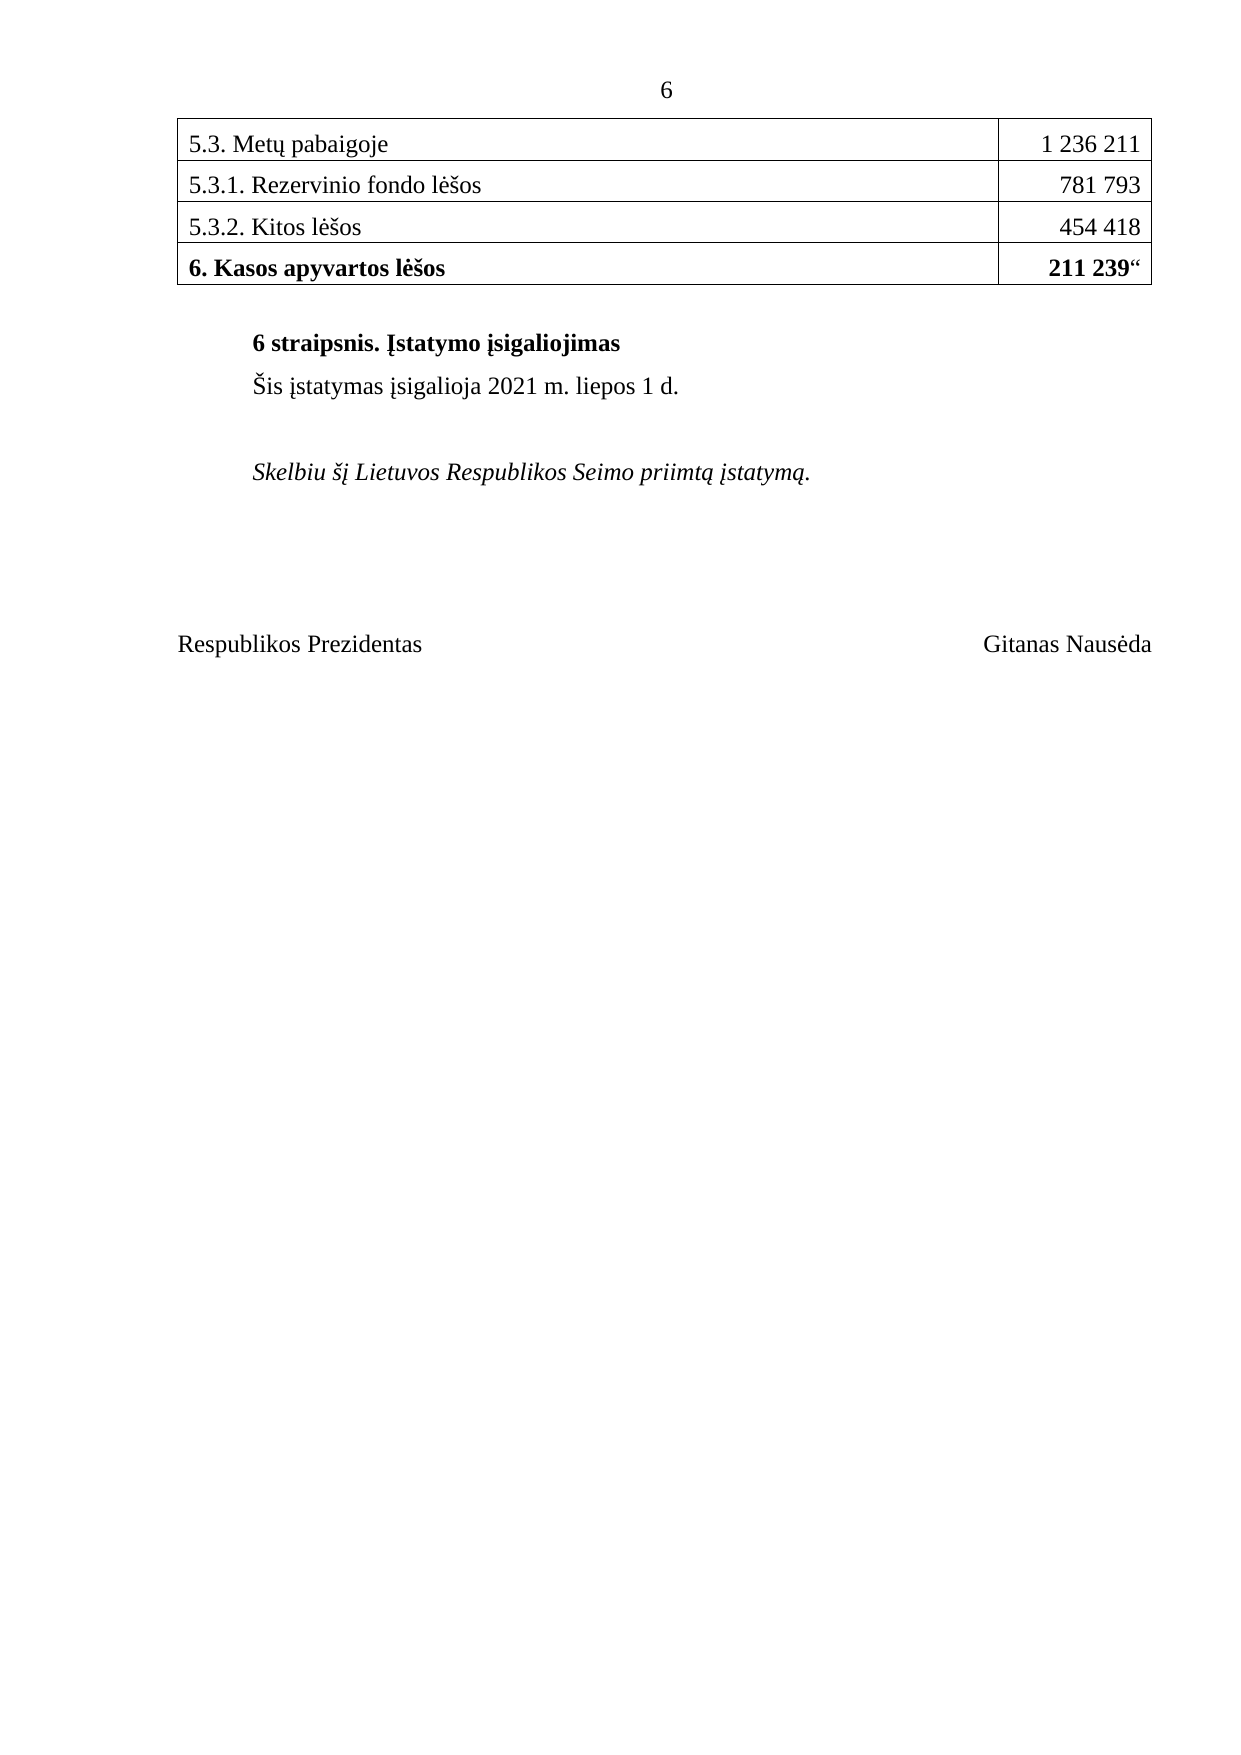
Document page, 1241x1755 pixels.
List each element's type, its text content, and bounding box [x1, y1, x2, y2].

text Šis įstatymas įsigalioja 2021 m. liepos 1 d. [177, 371, 1152, 399]
table_cell 5.3. Metų pabaigoje [178, 119, 998, 159]
table_cell 5.3.1. Rezervinio fondo lėšos [178, 161, 998, 201]
table_cell 6. Kasos apyvartos lėšos [178, 243, 998, 283]
table_cell 5.3.2. Kitos lėšos [178, 202, 998, 242]
text Skelbiu šį Lietuvos Respublikos Seimo priimtą įstatymą. [177, 457, 1152, 486]
text Respublikos Prezidentas Gitanas Nausėda [177, 629, 1152, 658]
text 6 straipsnis. Įstatymo įsigaliojimas [177, 328, 1152, 356]
table_cell 1 236 211 [999, 119, 1151, 159]
table_cell 211 239“ [999, 243, 1151, 283]
table_cell 454 418 [999, 202, 1151, 242]
table_cell 781 793 [999, 161, 1151, 201]
